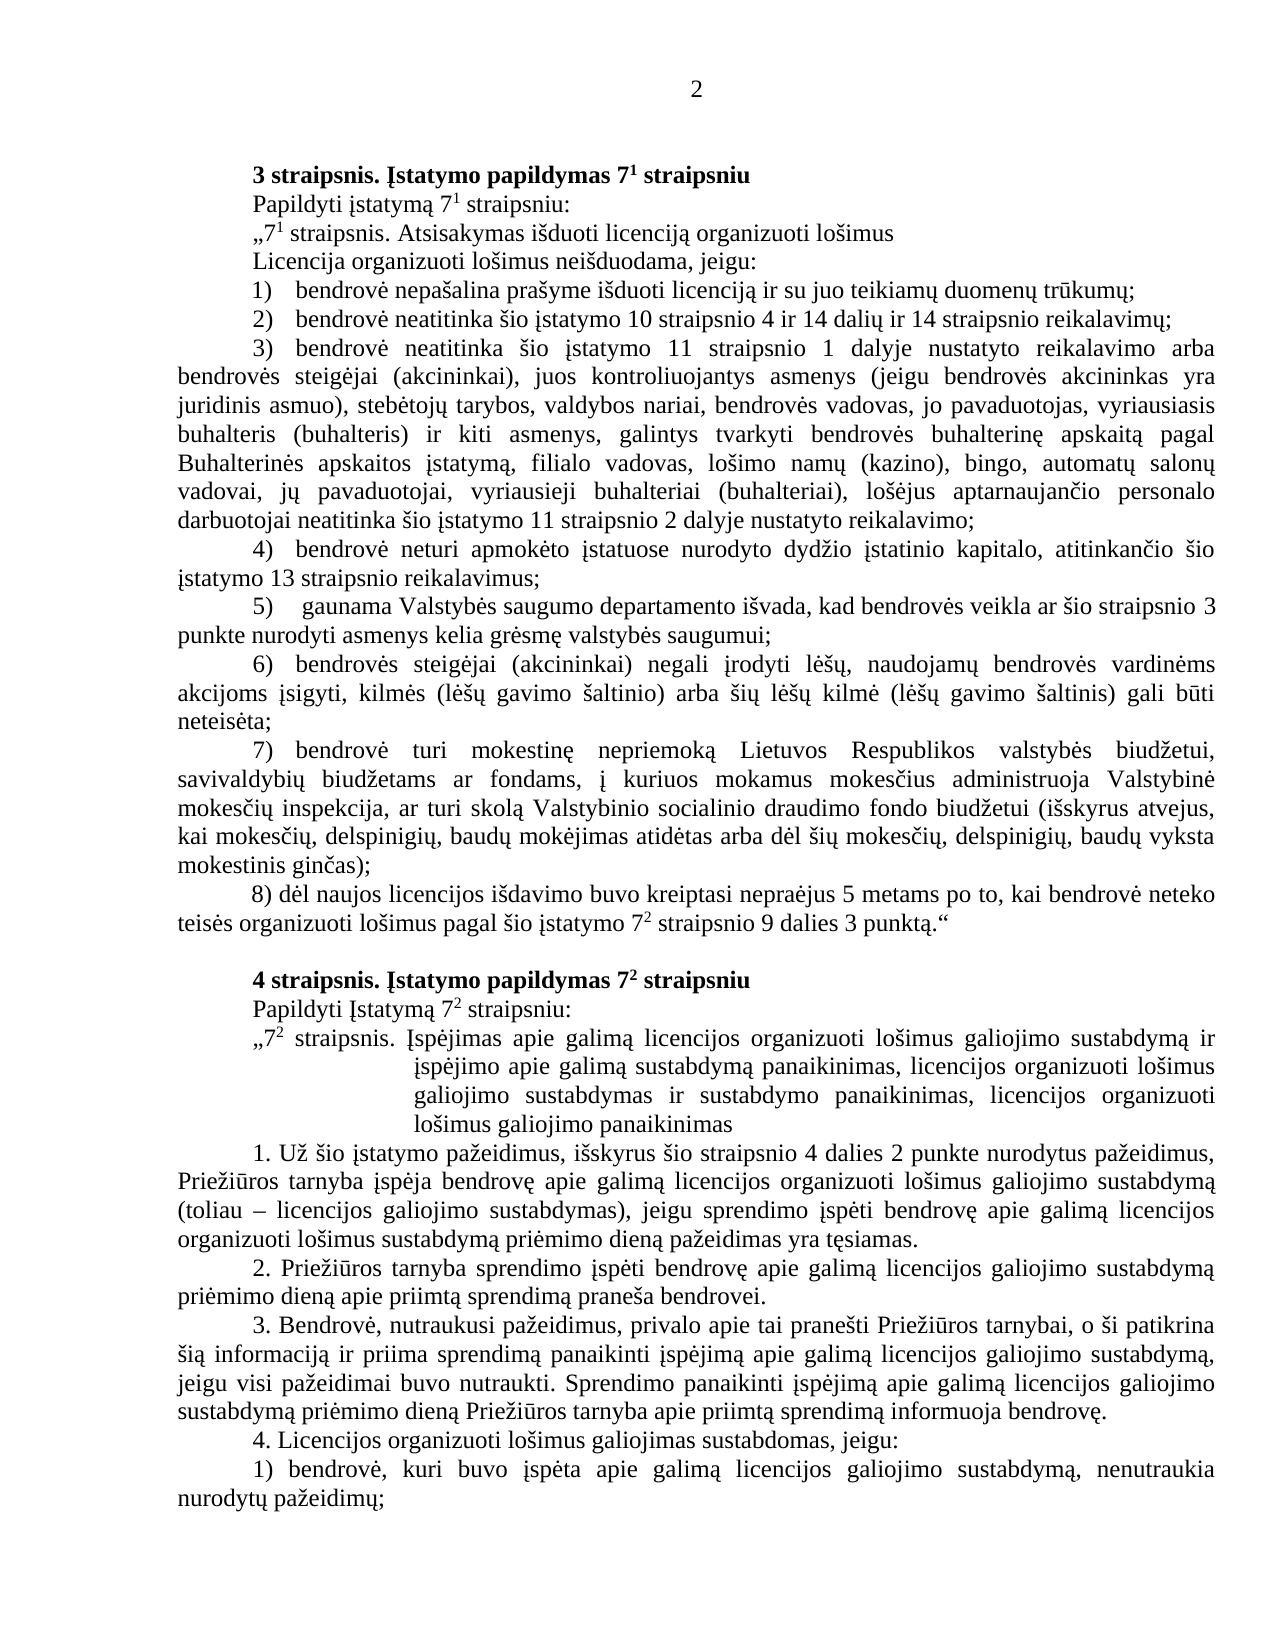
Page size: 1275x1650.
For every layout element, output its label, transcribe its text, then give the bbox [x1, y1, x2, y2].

text 7) bendrovė turi mokestinę nepriemoką Lietuvos Respublikos valstybės biudžetui, savivaldybių biudžetams ar fondams, į kuriuos mokamus mokesčius administruoja Valstybinė mokesčių inspekcija, ar turi skolą Valstybinio socialinio draudimo fondo biudžetui (išskyrus atvejus, kai mokesčių, delspinigių, baudų mokėjimas atidėtas arba dėl šių mokesčių, delspinigių, baudų vyksta mokestinis ginčas); [177, 735, 1216, 879]
text 4 straipsnis. Įstatymo papildymas 72 straipsniu [177, 965, 1216, 994]
text 3) bendrovė neatitinka šio įstatymo 11 straipsnio 1 dalyje nustatyto reikalavimo arba bendrovės steigėjai (akcininkai), juos kontroliuojantys asmenys (jeigu bendrovės akcininkas yra juridinis asmuo), stebėtojų tarybos, valdybos nariai, bendrovės vadovas, jo pavaduotojas, vyriausiasis buhalteris (buhalteris) ir kiti asmenys, galintys tvarkyti bendrovės buhalterinę apskaitą pagal Buhalterinės apskaitos įstatymą, filialo vadovas, lošimo namų (kazino), bingo, automatų salonų vadovai, jų pavaduotojai, vyriausieji buhalteriai (buhalteriai), lošėjus aptarnaujančio personalo darbuotojai neatitinka šio įstatymo 11 straipsnio 2 dalyje nustatyto reikalavimo; [177, 333, 1216, 534]
text 1) bendrovė nepašalina prašyme išduoti licenciją ir su juo teikiamų duomenų trūkumų; [251, 275, 1216, 304]
text 2) bendrovė neatitinka šio įstatymo 10 straipsnio 4 ir 14 dalių ir 14 straipsnio reikalavimų; [177, 304, 1216, 333]
text 2. Priežiūros tarnyba sprendimo įspėti bendrovę apie galimą licencijos galiojimo sustabdymą priėmimo dieną apie priimtą sprendimą praneša bendrovei. [177, 1253, 1216, 1310]
text 6) bendrovės steigėjai (akcininkai) negali įrodyti lėšų, naudojamų bendrovės vardinėms akcijoms įsigyti, kilmės (lėšų gavimo šaltinio) arba šių lėšų kilmė (lėšų gavimo šaltinis) gali būti neteisėta; [177, 649, 1216, 735]
text 3. Bendrovė, nutraukusi pažeidimus, privalo apie tai pranešti Priežiūros tarnybai, o ši patikrina šią informaciją ir priima sprendimą panaikinti įspėjimą apie galimą licencijos galiojimo sustabdymą, jeigu visi pažeidimai buvo nutraukti. Sprendimo panaikinti įspėjimą apie galimą licencijos galiojimo sustabdymą priėmimo dieną Priežiūros tarnyba apie priimtą sprendimą informuoja bendrovę. [177, 1310, 1216, 1425]
text 4. Licencijos organizuoti lošimus galiojimas sustabdomas, jeigu: [177, 1425, 1216, 1454]
text 1) bendrovė, kuri buvo įspėta apie galimą licencijos galiojimo sustabdymą, nenutraukia nurodytų pažeidimų; [177, 1454, 1216, 1511]
text Papildyti Įstatymą 72 straipsniu: [177, 994, 1216, 1023]
text Papildyti įstatymą 71 straipsniu: [177, 189, 1216, 218]
text 3 straipsnis. Įstatymo papildymas 71 straipsniu [177, 160, 1216, 189]
text Licencija organizuoti lošimus neišduodama, jeigu: [177, 246, 1216, 275]
text 4) bendrovė neturi apmokėto įstatuose nurodyto dydžio įstatinio kapitalo, atitinkančio šio įstatymo 13 straipsnio reikalavimus; [177, 534, 1216, 591]
text 1. Už šio įstatymo pažeidimus, išskyrus šio straipsnio 4 dalies 2 punkte nurodytus pažeidimus, Priežiūros tarnyba įspėja bendrovę apie galimą licencijos organizuoti lošimus galiojimo sustabdymą (toliau – licencijos galiojimo sustabdymas), jeigu sprendimo įspėti bendrovę apie galimą licencijos organizuoti lošimus sustabdymą priėmimo dieną pažeidimas yra tęsiamas. [177, 1138, 1216, 1253]
text 5) gaunama Valstybės saugumo departamento išvada, kad bendrovės veikla ar šio straipsnio 3 punkte nurodyti asmenys kelia grėsmę valstybės saugumui; [177, 591, 1216, 649]
text 8) dėl naujos licencijos išdavimo buvo kreiptasi nepraėjus 5 metams po to, kai bendrovė neteko teisės organizuoti lošimus pagal šio įstatymo 72 straipsnio 9 dalies 3 punktą.“ [177, 879, 1216, 936]
text „72 straipsnis. Įspėjimas apie galimą licencijos organizuoti lošimus galiojimo sustabdymą ir įspėjimo apie galimą sustabdymą panaikinimas, licencijos organizuoti lošimus galiojimo sustabdymas ir sustabdymo panaikinimas, licencijos organizuoti lošimus galiojimo panaikinimas [252, 1023, 1216, 1138]
text „71 straipsnis. Atsisakymas išduoti licenciją organizuoti lošimus [177, 218, 1216, 246]
